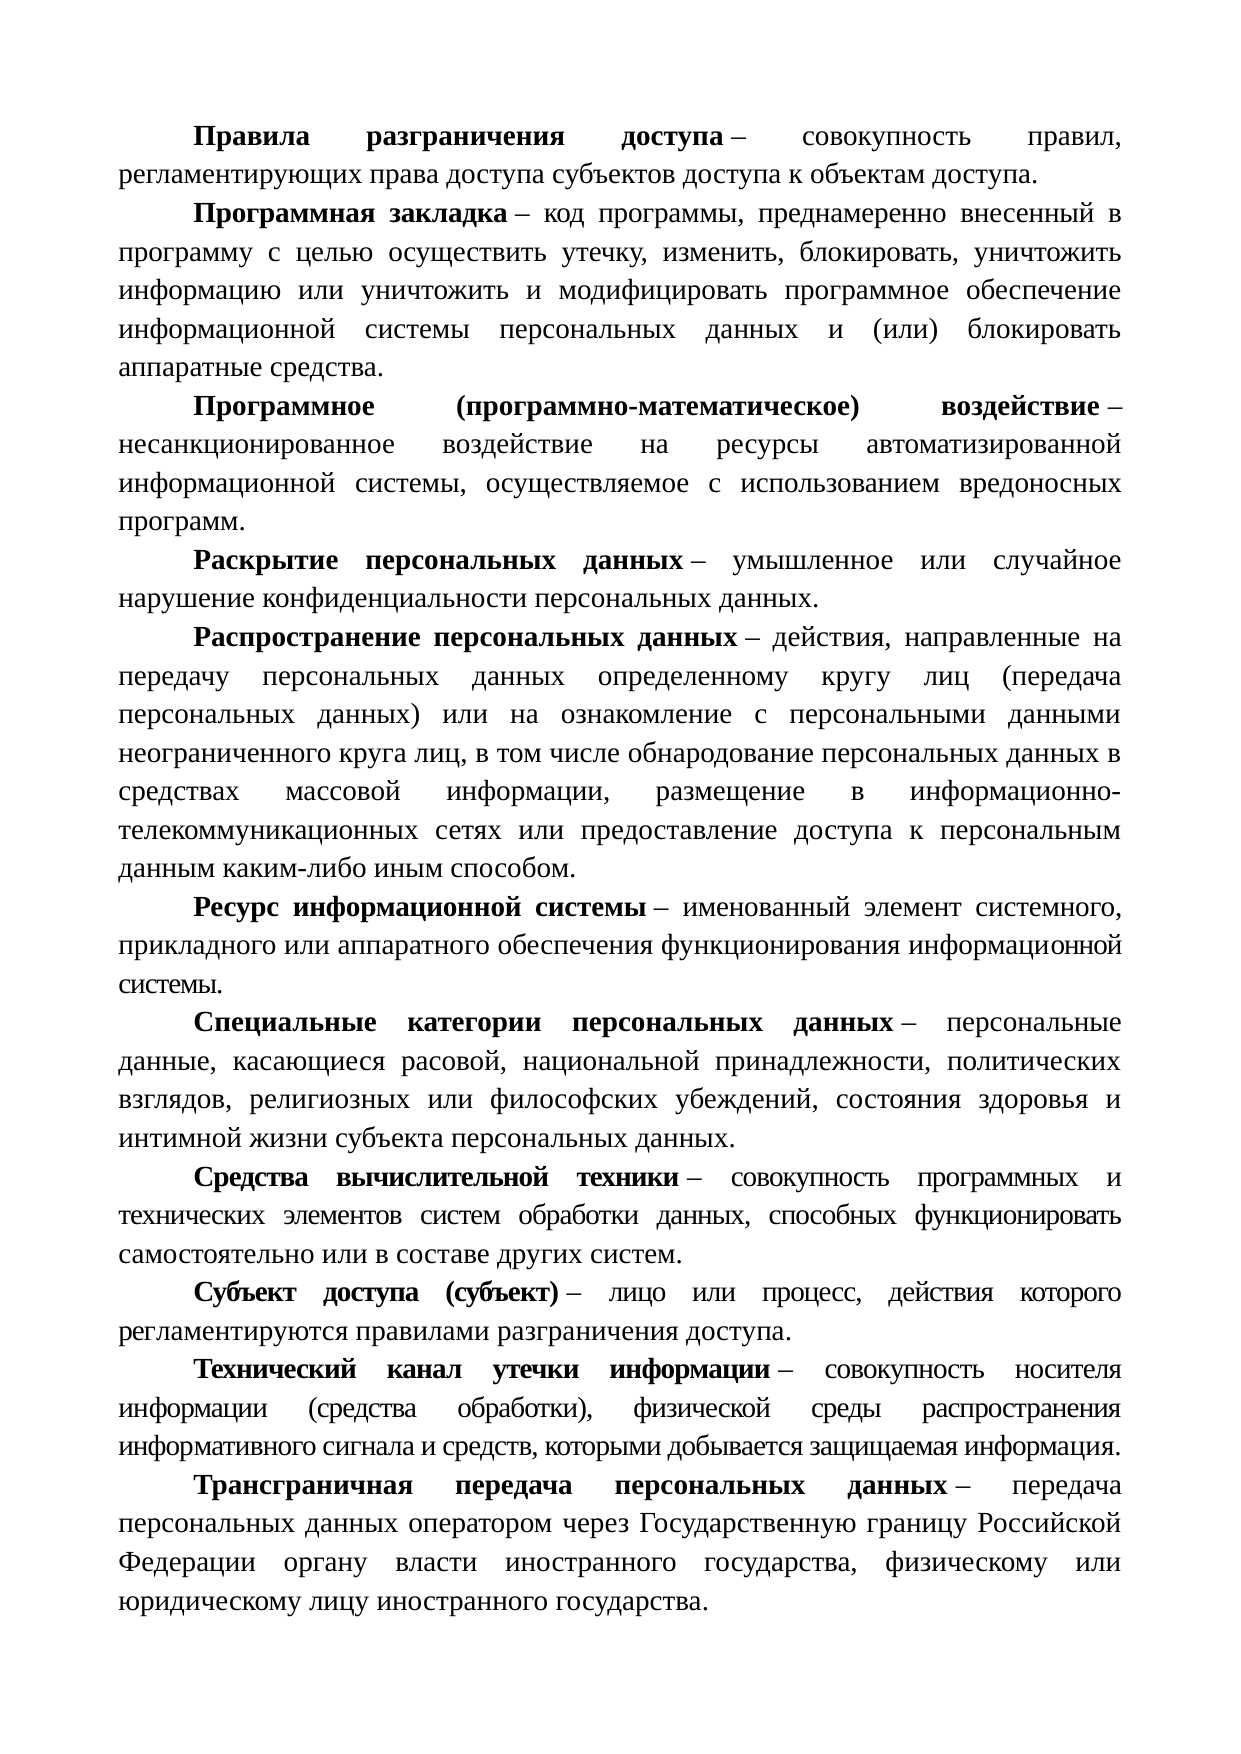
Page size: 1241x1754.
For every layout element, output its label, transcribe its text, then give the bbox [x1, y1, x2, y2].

text Программное (программно-математическое) воздействие – несанкционированное воздействие на ресурсы автоматизированной информационной системы, осуществляемое с использованием вредоносных программ. [118, 388, 1122, 537]
text Программная закладка – код программы, преднамеренно внесенный в программу с целью осуществить утечку, изменить, блокировать, уничтожить информацию или уничтожить и модифицировать программное обеспечение информационной системы персональных данных и (или) блокировать аппаратные средства. [118, 195, 1122, 383]
text Ресурс информационной системы – именованный элемент системного, прикладного или аппаратного обеспечения функционирования информационной системы. [118, 889, 1122, 999]
text Трансграничная передача персональных данных – передача персональных данных оператором через Государственную границу Российской Федерации органу власти иностранного государства, физическому или юридическому лицу иностранного государства. [118, 1467, 1122, 1616]
text Правила разграничения доступа – совокупность правил, регламентирующих права доступа субъектов доступа к объектам доступа. [118, 118, 1122, 190]
text Раскрытие персональных данных – умышленное или случайное нарушение конфиденциальности персональных данных. [118, 542, 1122, 614]
text Технический канал утечки информации – совокупность носителя информации (средства обработки), физической среды распространения информативного сигнала и средств, которыми добывается защищаемая информация. [118, 1351, 1122, 1462]
text Распространение персональных данных – действия, направленные на передачу персональных данных определенному кругу лиц (передача персональных данных) или на ознакомление с персональными данными неограниченного круга лиц, в том числе обнародование персональных данных в средствах массовой информации, размещение в информационно-телекоммуникационных сетях или предоставление доступа к персональным данным каким-либо иным способом. [118, 619, 1122, 884]
text Средства вычислительной техники – совокупность программных и технических элементов систем обработки данных, способных функционировать самостоятельно или в составе других систем. [118, 1159, 1122, 1269]
text Специальные категории персональных данных – персональные данные, касающиеся расовой, национальной принадлежности, политических взглядов, религиозных или философских убеждений, состояния здоровья и интимной жизни субъекта персональных данных. [118, 1004, 1122, 1154]
text Субъект доступа (субъект) – лицо или процесс, действия которого регламентируются правилами разграничения доступа. [118, 1274, 1122, 1346]
